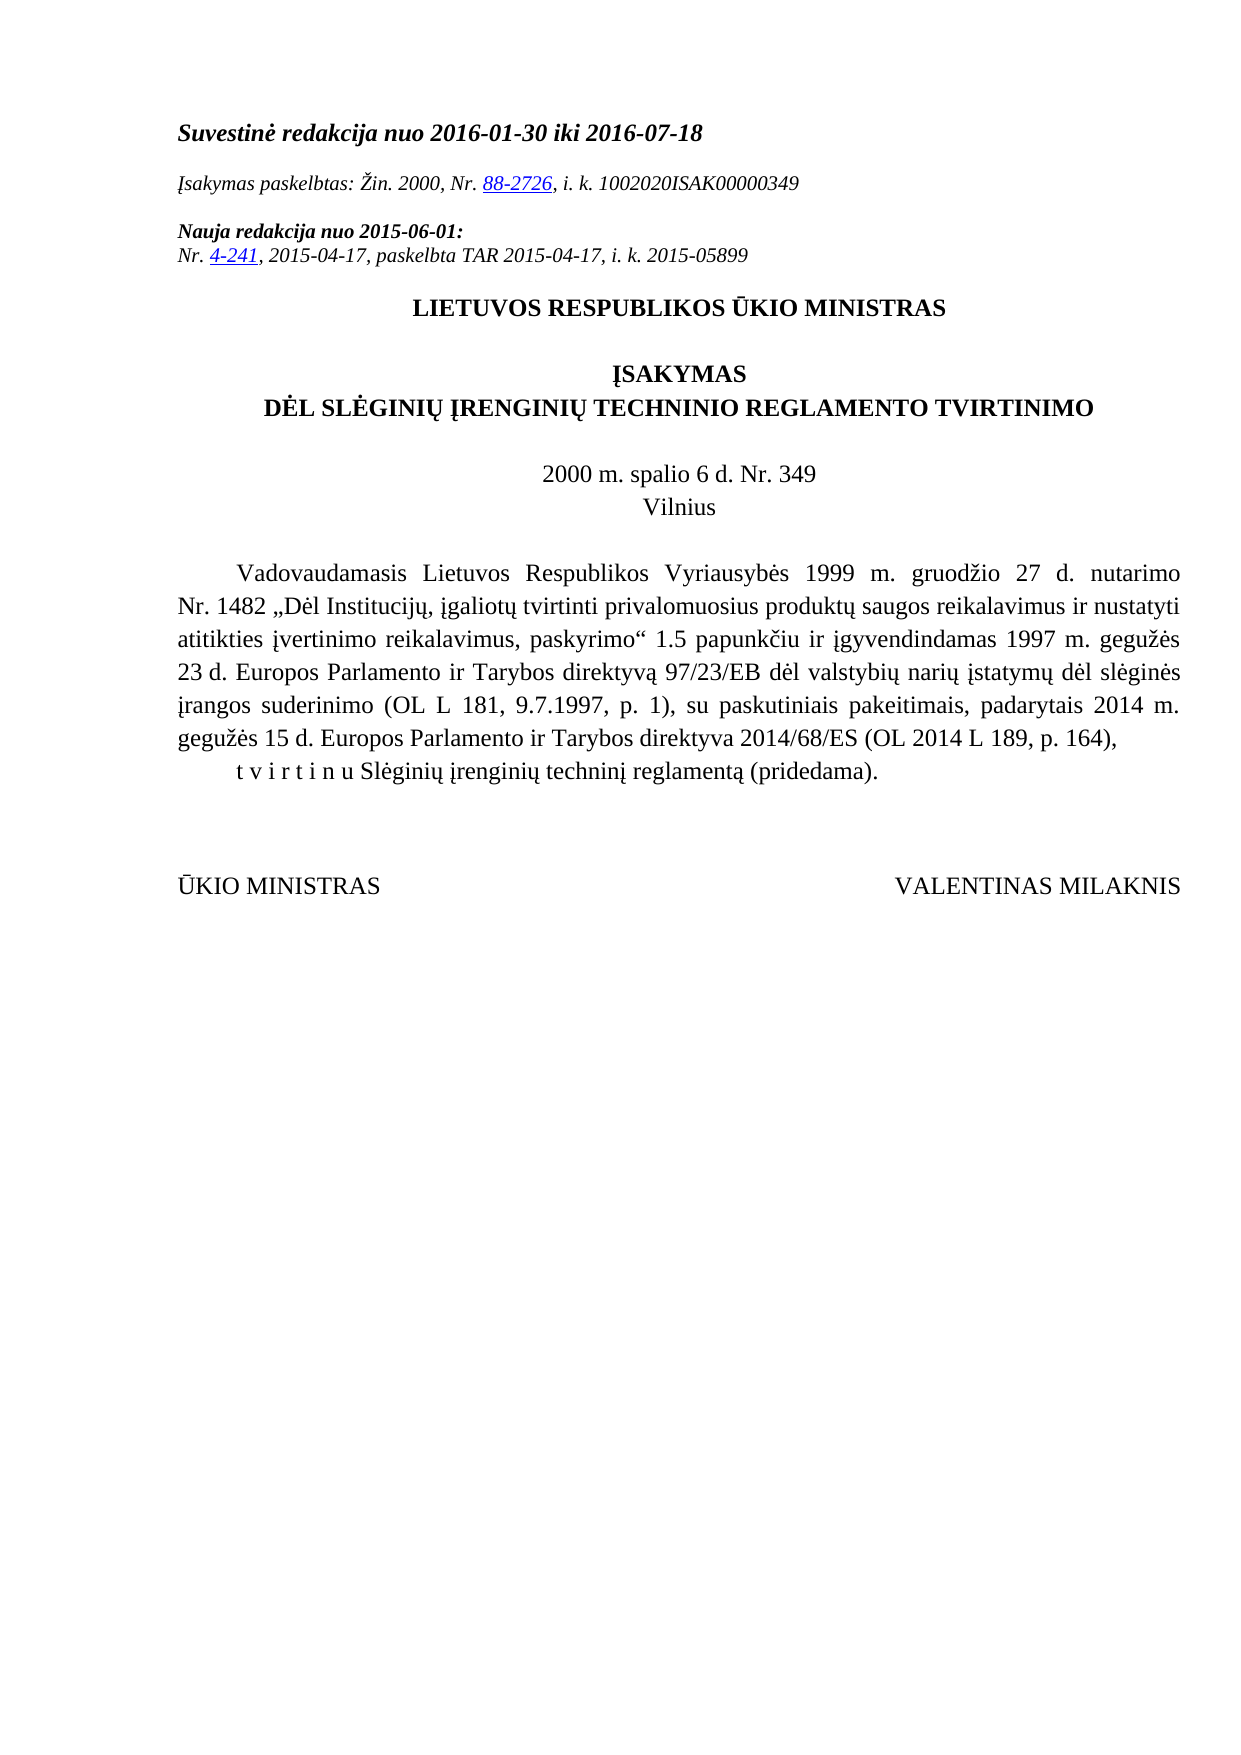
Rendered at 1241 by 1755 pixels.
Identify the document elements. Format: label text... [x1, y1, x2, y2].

text ĮSAKYMAS [177, 359, 1181, 388]
text Vilnius [177, 492, 1181, 520]
text Įsakymas paskelbtas: Žin. 2000, Nr. 88-2726, i. k. 1002020ISAK00000349 [177, 171, 1181, 195]
text LIETUVOS RESPUBLIKOS ŪKIO MINISTRAS [177, 293, 1181, 322]
text DĖL SLĖGINIŲ ĮRENGINIŲ TECHNINIO REGLAMENTO TVIRTINIMO [177, 393, 1181, 421]
text ŪKIO MINISTRAS VALENTINAS MILAKNIS [177, 871, 1181, 899]
text Nr. 4-241, 2015-04-17, paskelbta TAR 2015-04-17, i. k. 2015-05899 [177, 243, 1181, 267]
text Suvestinė redakcija nuo 2016-01-30 iki 2016-07-18 [177, 118, 1181, 147]
text Vadovaudamasis Lietuvos Respublikos Vyriausybės 1999 m. gruodžio 27 d. nutarimo Nr. 1482 „Dėl Institucijų, įgaliotų tvirtinti privalomuosius produktų saugos reikalavimus ir nustatyti atitikties įvertinimo reikalavimus, paskyrimo“ 1.5 papunkčiu ir įgyvendindamas 1997 m. gegužės 23 d. Europos Parlamento ir Tarybos direktyvą 97/23/EB dėl valstybių narių įstatymų dėl slėginės įrangos suderinimo (OL L 181, 9.7.1997, p. 1), su paskutiniais pakeitimais, padarytais 2014 m. gegužės 15 d. Europos Parlamento ir Tarybos direktyva 2014/68/ES (OL 2014 L 189, p. 164), [177, 558, 1181, 752]
text 2000 m. spalio 6 d. Nr. 349 [177, 459, 1181, 487]
text Nauja redakcija nuo 2015-06-01: [177, 219, 1181, 243]
text tvirtinu Slėginių įrenginių techninį reglamentą (pridedama). [177, 756, 1181, 784]
